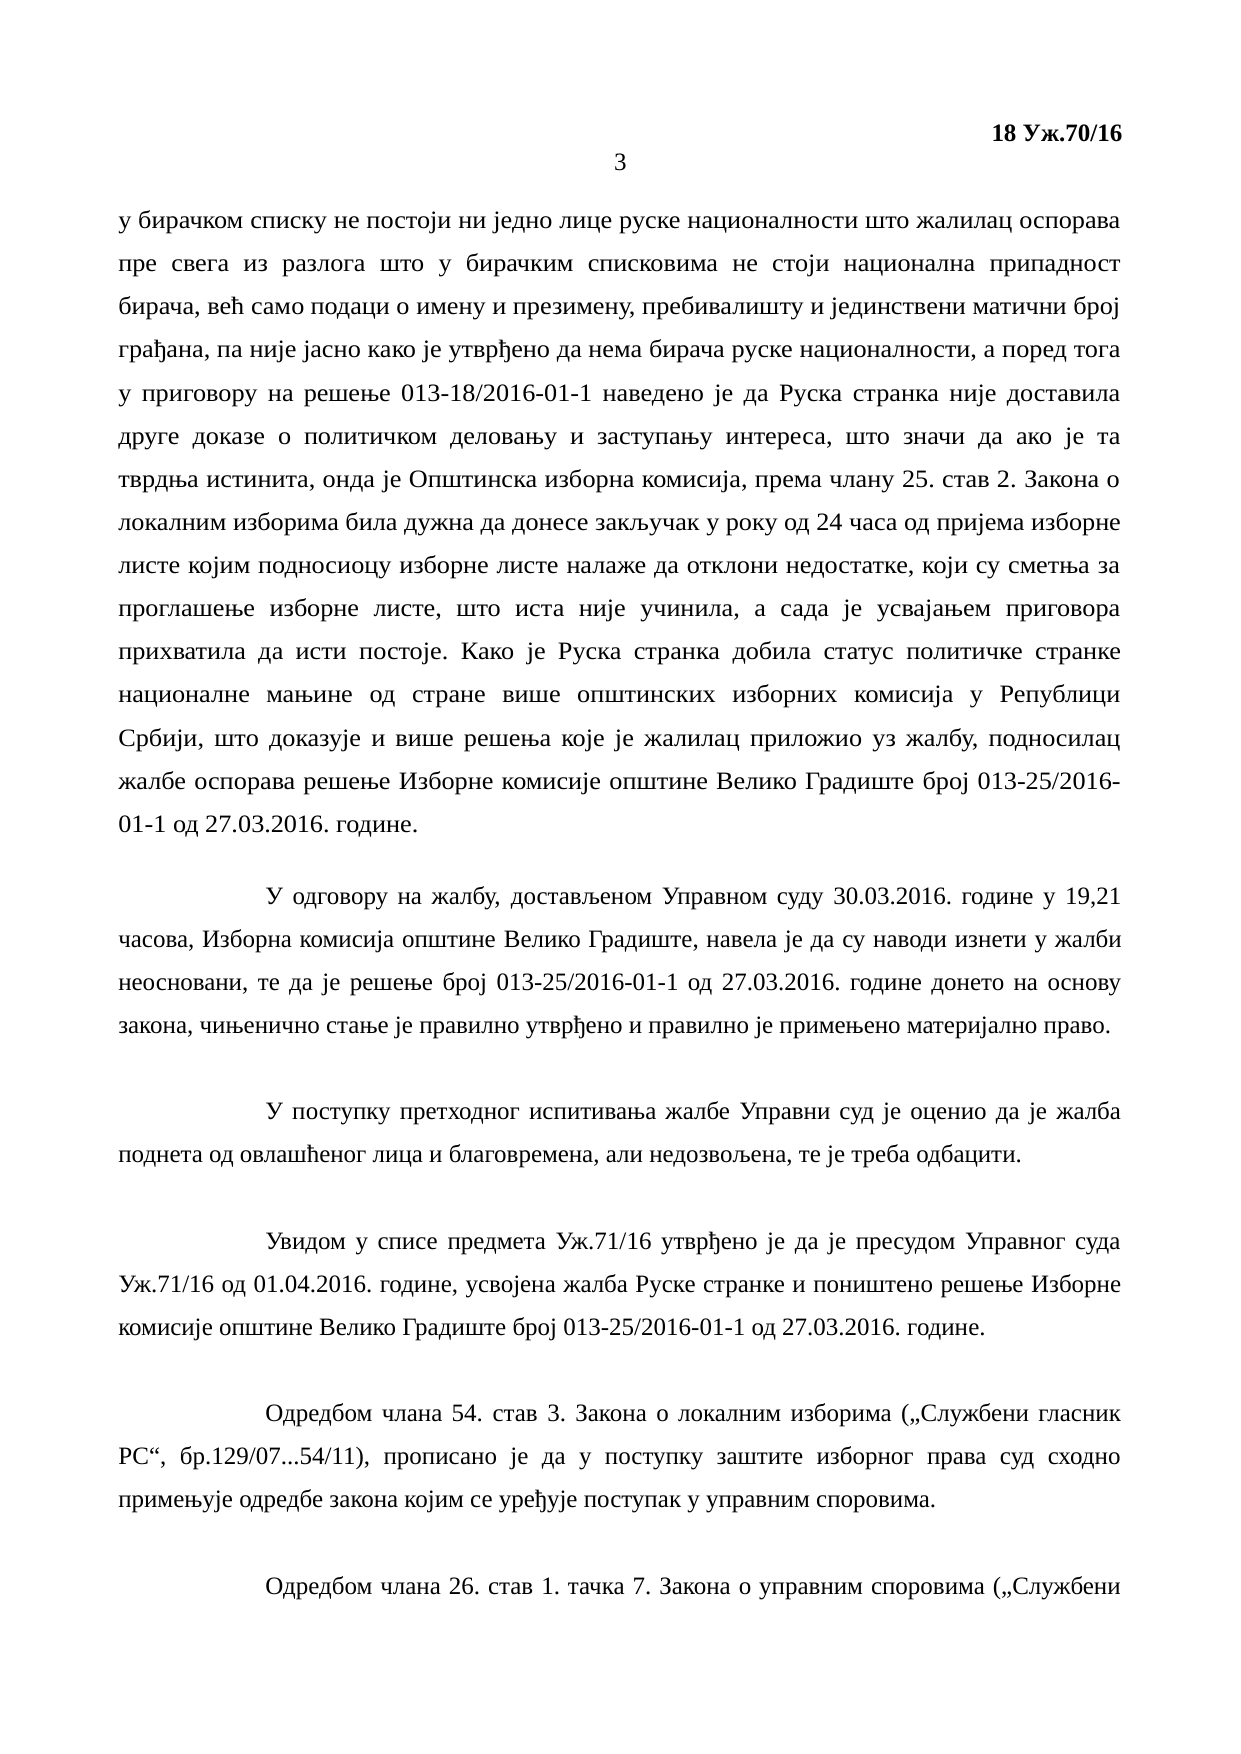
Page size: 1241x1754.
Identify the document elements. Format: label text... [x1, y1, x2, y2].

text Одредбом члана 26. став 1. тачка 7. Закона о управним споровима („Службени [118, 1571, 1122, 1599]
text Одредбом члана 54. став 3. Закона о локалним изборима („Службени гласник РС“, бр.129/07...54/11), прописано је да у поступку заштите изборног права суд сходно примењује одредбе закона којим се уређује поступак у управним споровима. [118, 1398, 1122, 1513]
text У поступку претходног испитивања жалбе Управни суд је оценио да је жалба поднета од овлашћеног лица и благовремена, али недозвољена, те је треба одбацити. [118, 1096, 1122, 1168]
text у бирачком списку не постоји ни једно лице руске националности што жалилац оспорава пре свега из разлога што у бирачким списковима не стоји национална припадност бирача, већ само подаци о имену и презимену, пребивалишту и јединствени матични број грађана, па није јасно како је утврђено да нема бирача руске националности, а поред тога у приговору на решење 013-18/2016-01-1 наведено је да Руска странка није доставила друге доказе о политичком деловању и заступању интереса, што значи да ако је та тврдња истинита, онда је Општинска изборна комисија, према члану 25. став 2. Закона о локалним изборима била дужна да донесе закључак у року од 24 часа од пријема изборне листе којим подносиоцу изборне листе налаже да отклони недостатке, који су сметња за проглашење изборне листе, што иста није учинила, а сада је усвајањем приговора прихватила да исти постоје. Како је Руска странка добила статус политичке странке националне мањине од стране више општинских изборних комисија у Републици Србији, што доказује и више решења које је жалилац приложио уз жалбу, подносилац жалбе оспорава решење Изборне комисије општине Велико Градиште број 013-25/2016-01-1 од 27.03.2016. године. [118, 205, 1122, 838]
text Увидом у списе предмета Уж.71/16 утврђено је да је пресудом Управног суда Уж.71/16 од 01.04.2016. године, усвојена жалба Руске странке и поништено решење Изборне комисије општине Велико Градиште број 013-25/2016-01-1 од 27.03.2016. године. [118, 1226, 1122, 1341]
text У одговору на жалбу, достављеном Управном суду 30.03.2016. године у 19,21 часова, Изборна комисија општине Велико Градиште, навела је да су наводи изнети у жалби неосновани, те да је решење број 013-25/2016-01-1 од 27.03.2016. године донето на основу закона, чињенично стање је правилно утврђено и правилно је примењено материјално право. [118, 881, 1122, 1039]
